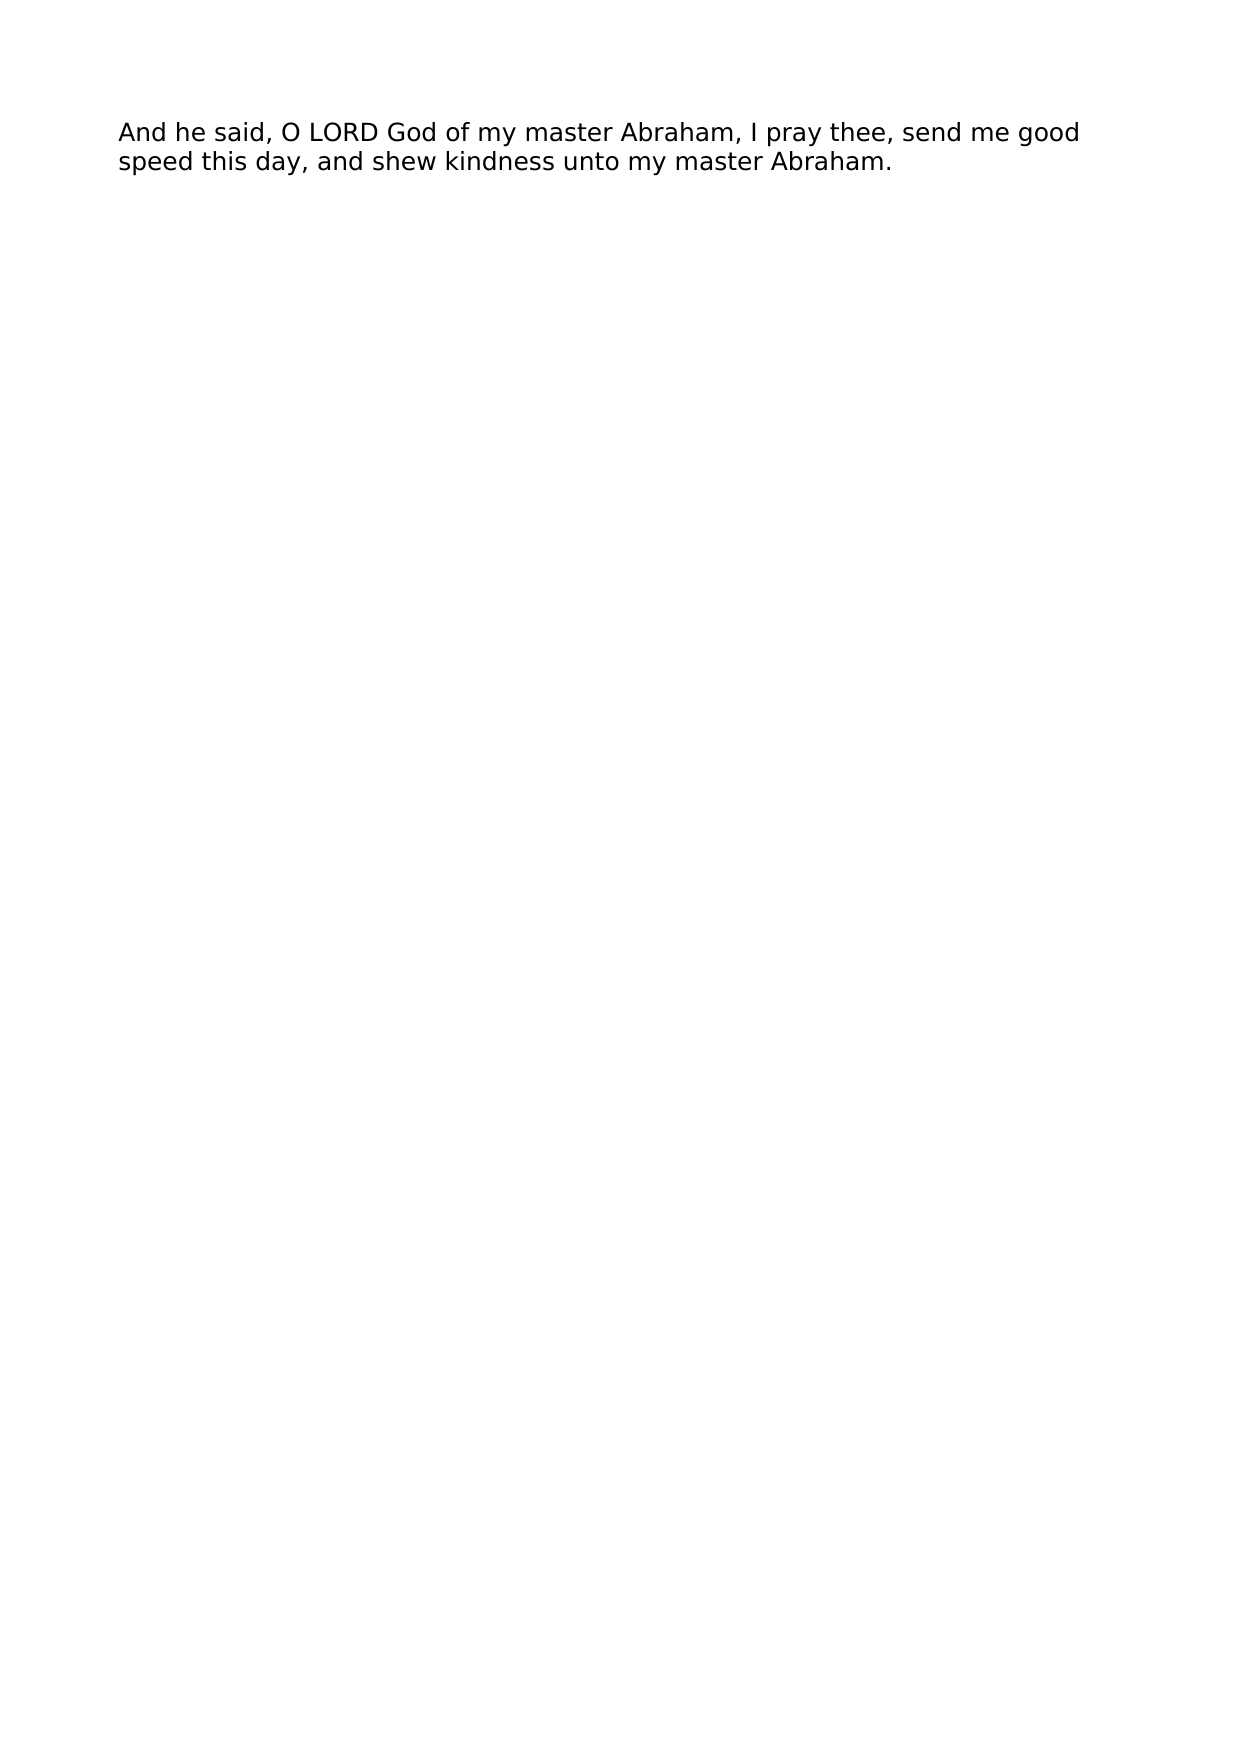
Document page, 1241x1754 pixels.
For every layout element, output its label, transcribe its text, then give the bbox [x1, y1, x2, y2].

text And he said, O LORD God of my master Abraham, I pray thee, send me good speed this day, and shew kindness unto my master Abraham. [118, 118, 1122, 176]
